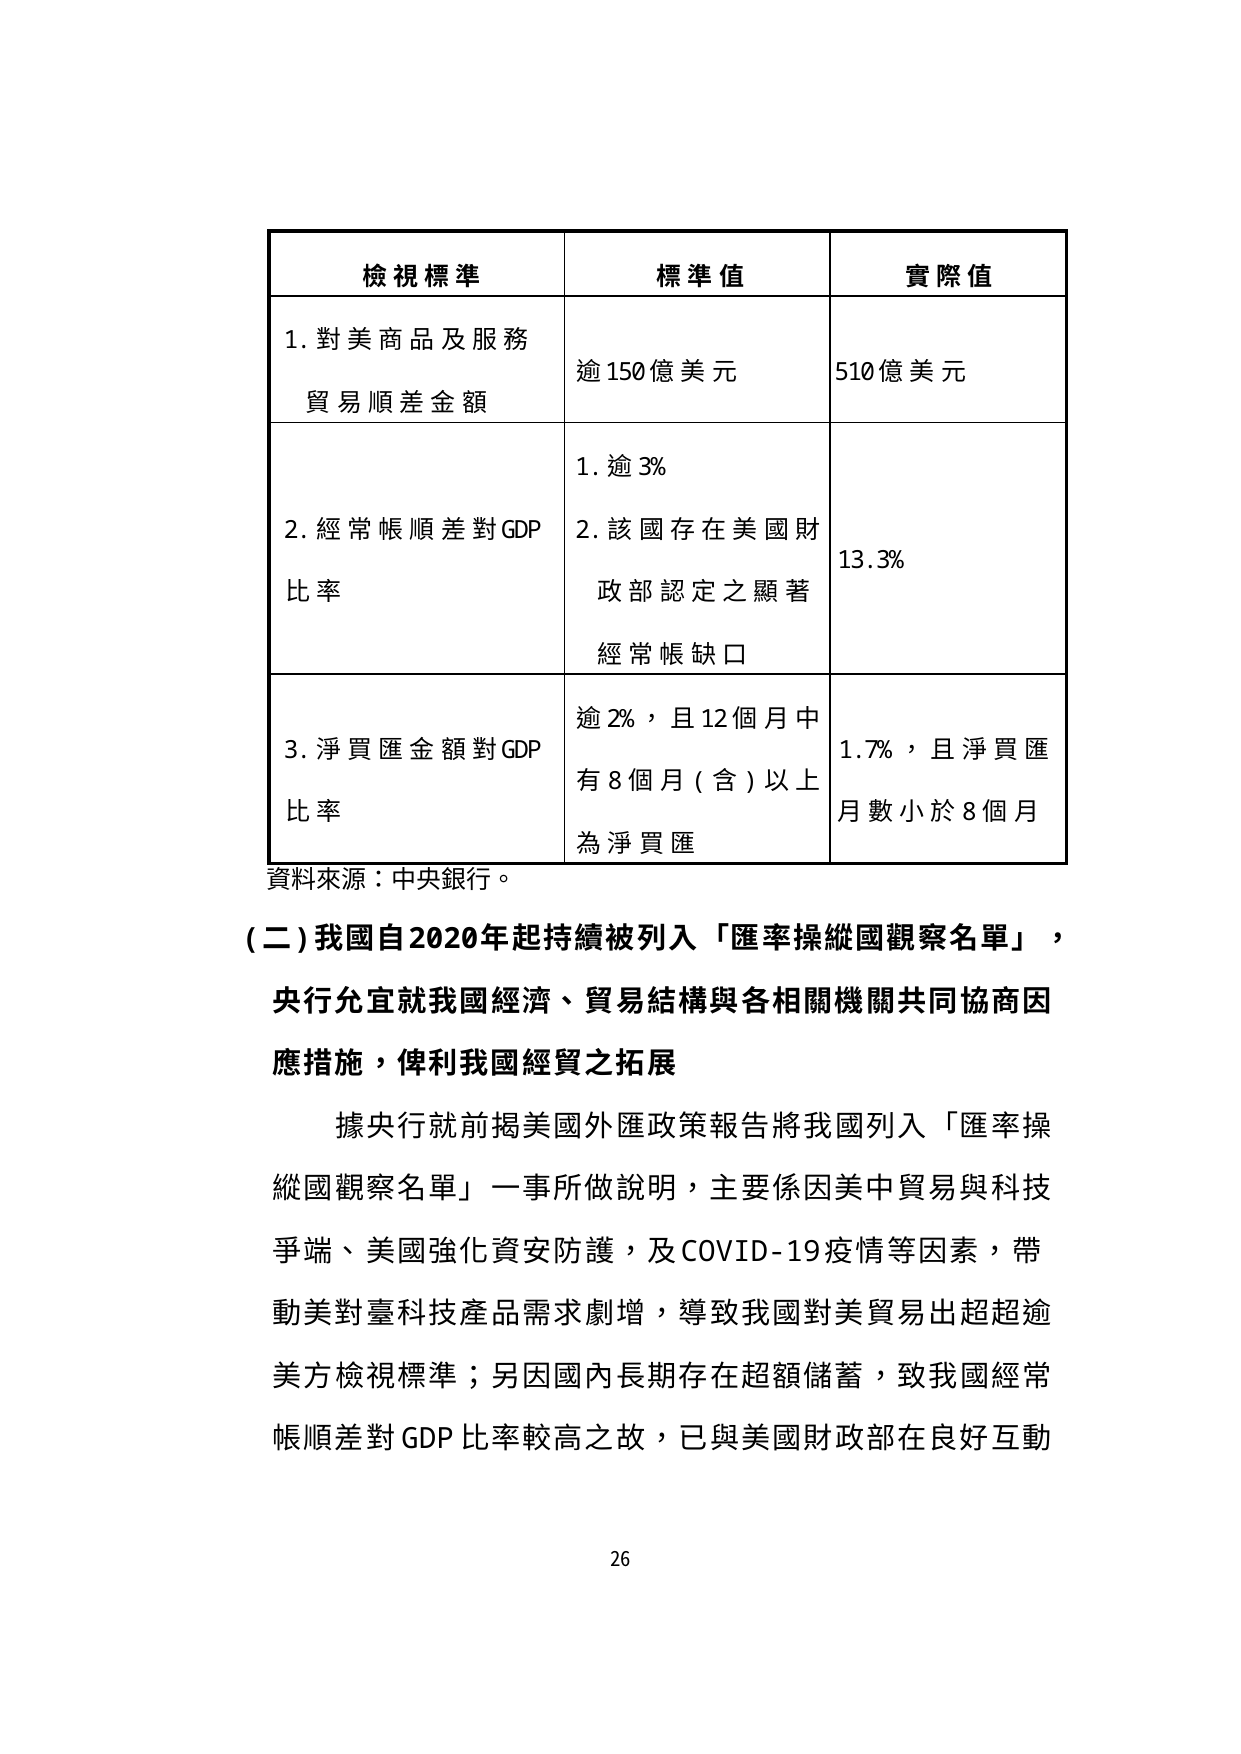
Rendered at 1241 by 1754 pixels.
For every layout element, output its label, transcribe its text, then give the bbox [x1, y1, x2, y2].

table_cell 1.7%，且淨買匯月數小於8個月 [831, 675, 1065, 862]
table_cell 逾2%，且12個月中有8個月(含)以上為淨買匯 [565, 675, 829, 862]
table_cell 3.淨買匯金額對GDP比率 [271, 675, 564, 862]
table_header 實際值 [831, 233, 1065, 295]
table_cell 1.對美商品及服務貿易順差金額 [271, 297, 564, 421]
table_header 標準值 [565, 233, 829, 295]
text 資料來源：中央銀行。 [266, 865, 1063, 894]
table_cell 1.逾3% 2.該國存在美國財政部認定之顯著經常帳缺口 [565, 423, 829, 673]
text 據央行就前揭美國外匯政策報告將我國列入「匯率操縱國觀察名單」一事所做說明，主要係因美中貿易與科技爭端、美國強化資安防護，及COVID-19疫情等因素，帶動美對臺科技產品需求劇增，導致我國對美貿易出超超逾美方檢視標準；另因國內長期存在超額儲蓄，致我國經常帳順差對GDP比率較高之故，已與美國財政部在良好互動 [266, 1082, 1063, 1457]
table_cell 13.3% [831, 423, 1065, 673]
text (二)我國自2020年起持續被列入「匯率操縱國觀察名單」，央行允宜就我國經濟、貿易結構與各相關機關共同協商因應措施，俾利我國經貿之拓展 [236, 894, 1063, 1082]
table_cell 2.經常帳順差對GDP比率 [271, 423, 564, 673]
table_cell 510億美元 [831, 297, 1065, 421]
table_cell 逾150億美元 [565, 297, 829, 421]
table_header 檢視標準 [271, 233, 564, 295]
